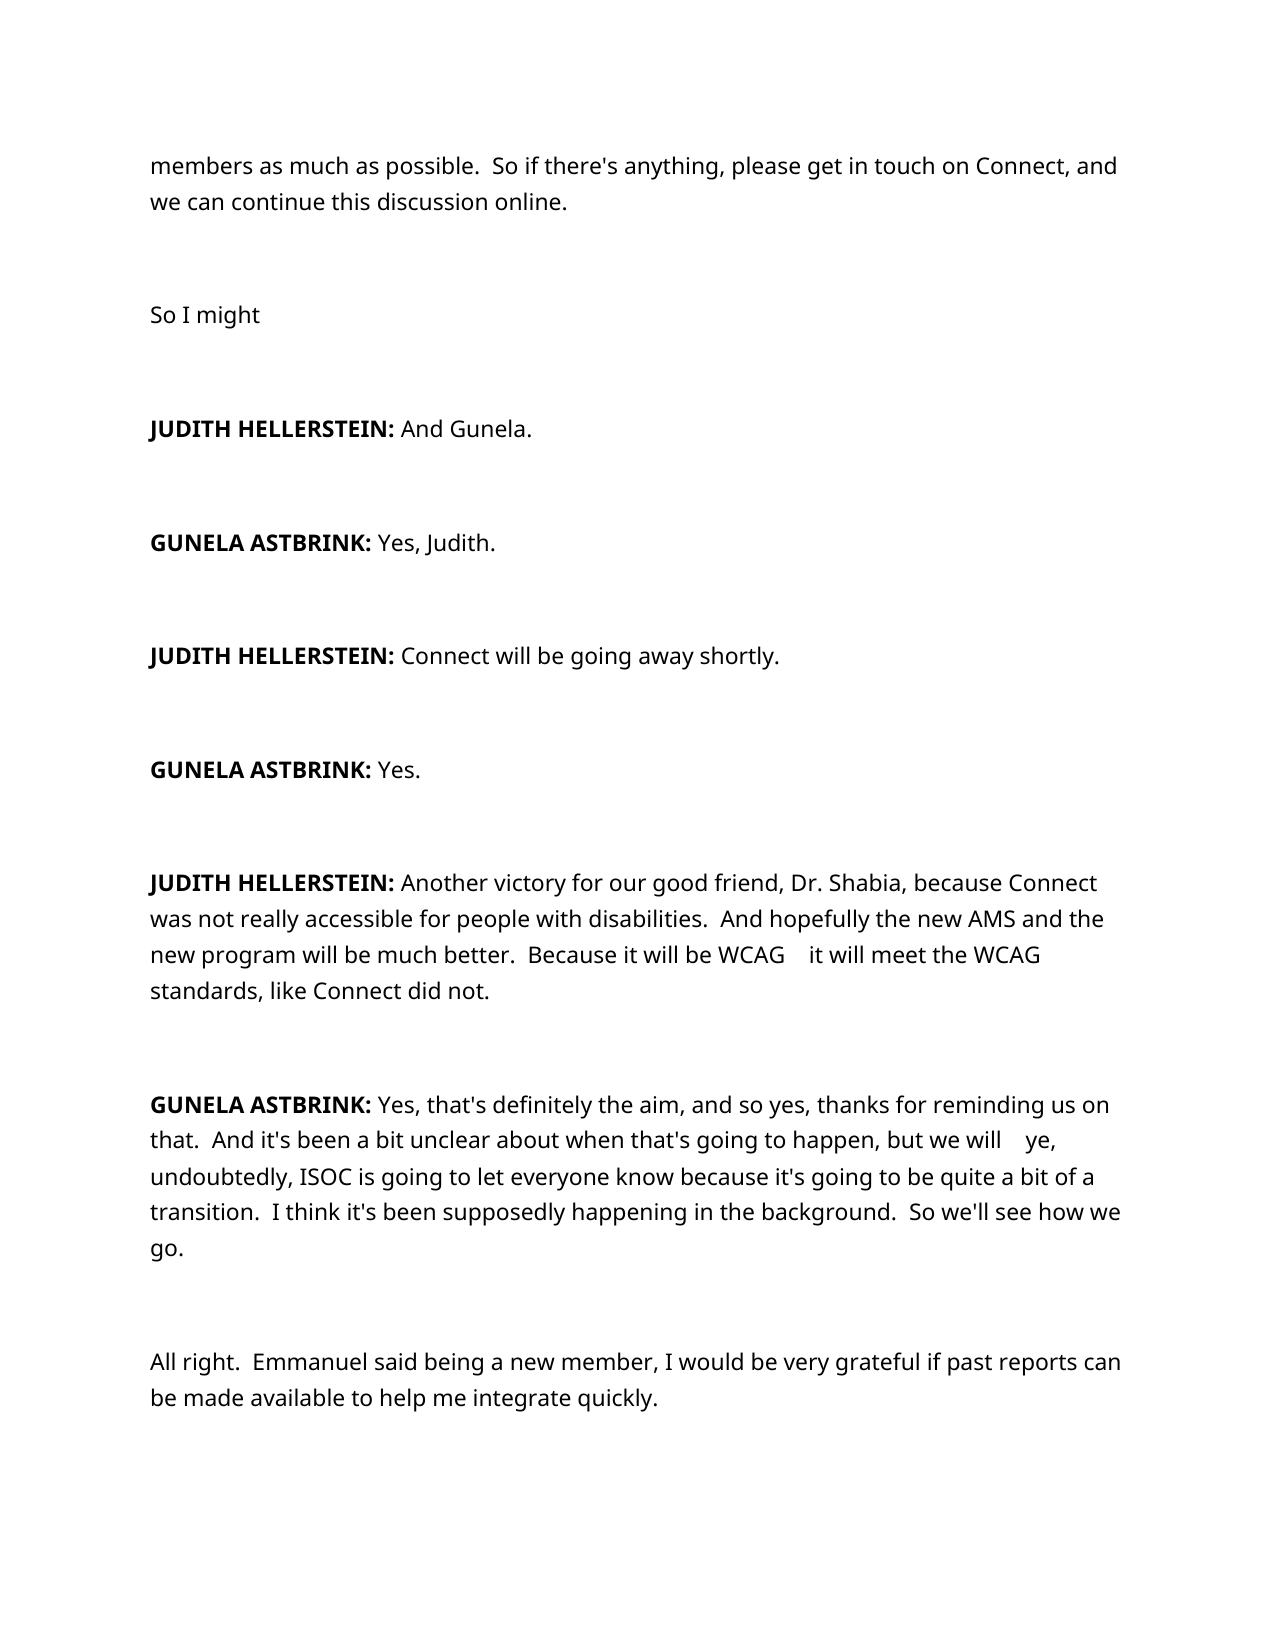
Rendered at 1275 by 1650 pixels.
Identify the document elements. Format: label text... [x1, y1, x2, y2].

text All right. Emmanuel said being a new member, I would be very grateful if past reports can be made available to help me integrate quickly. [150, 1346, 1125, 1413]
text So I might [150, 299, 1125, 331]
text JUDITH HELLERSTEIN: And Gunela. [150, 413, 1125, 444]
text JUDITH HELLERSTEIN: Connect will be going away shortly. [150, 640, 1125, 671]
text JUDITH HELLERSTEIN: Another victory for our good friend, Dr. Shabia, because Connect was not really accessible for people with disabilities. And hopefully the new AMS and the new program will be much better. Because it will be WCAG it will meet the WCAG standards, like Connect did not. [150, 867, 1125, 1006]
text members as much as possible. So if there's anything, please get in touch on Connect, and we can continue this discussion online. [150, 150, 1125, 217]
text GUNELA ASTBRINK: Yes, Judith. [150, 527, 1125, 558]
text GUNELA ASTBRINK: Yes. [150, 754, 1125, 785]
text GUNELA ASTBRINK: Yes, that's definitely the aim, and so yes, thanks for reminding us on that. And it's been a bit unclear about when that's going to happen, but we will ye, undoubtedly, ISOC is going to let everyone know because it's going to be quite a bit of a transition. I think it's been supposedly happening in the background. So we'll see how we go. [150, 1088, 1125, 1263]
